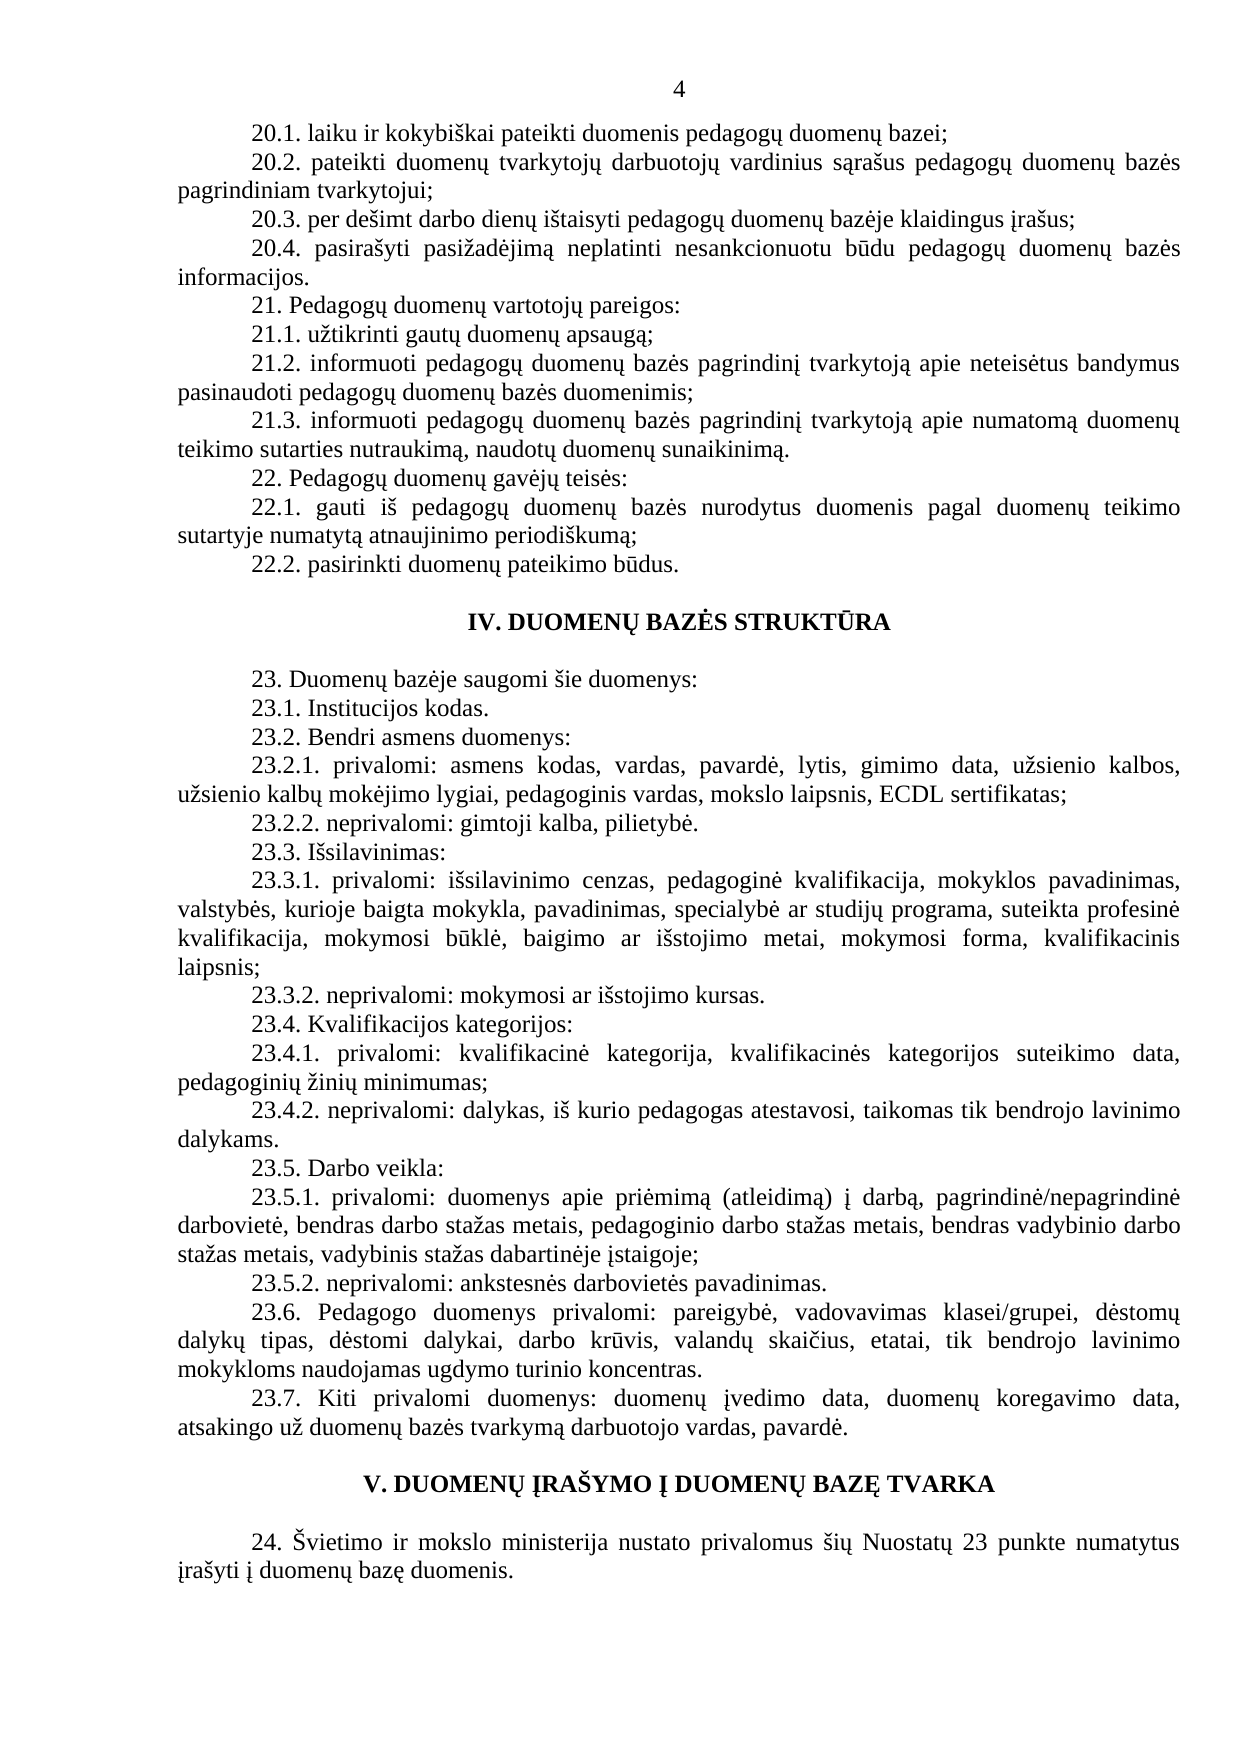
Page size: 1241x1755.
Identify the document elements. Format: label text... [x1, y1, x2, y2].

text 20.3. per dešimt darbo dienų ištaisyti pedagogų duomenų bazėje klaidingus įrašus; [177, 204, 1181, 233]
text 23.5.2. neprivalomi: ankstesnės darbovietės pavadinimas. [177, 1268, 1181, 1297]
text 24. Švietimo ir mokslo ministerija nustato privalomus šių Nuostatų 23 punkte numatytus įrašyti į duomenų bazę duomenis. [177, 1527, 1181, 1584]
text 22.2. pasirinkti duomenų pateikimo būdus. [177, 549, 1181, 578]
text 23.2.1. privalomi: asmens kodas, vardas, pavardė, lytis, gimimo data, užsienio kalbos, užsienio kalbų mokėjimo lygiai, pedagoginis vardas, mokslo laipsnis, ECDL sertifikatas; [177, 751, 1181, 808]
text 21.1. užtikrinti gautų duomenų apsaugą; [177, 319, 1181, 348]
text 21.3. informuoti pedagogų duomenų bazės pagrindinį tvarkytoją apie numatomą duomenų teikimo sutarties nutraukimą, naudotų duomenų sunaikinimą. [177, 406, 1181, 463]
text 23.3.2. neprivalomi: mokymosi ar išstojimo kursas. [177, 981, 1181, 1009]
text 22.1. gauti iš pedagogų duomenų bazės nurodytus duomenis pagal duomenų teikimo sutartyje numatytą atnaujinimo periodiškumą; [177, 492, 1181, 549]
text 21.2. informuoti pedagogų duomenų bazės pagrindinį tvarkytoją apie neteisėtus bandymus pasinaudoti pedagogų duomenų bazės duomenimis; [177, 348, 1181, 406]
text 23. Duomenų bazėje saugomi šie duomenys: [177, 664, 1181, 693]
text 23.5.1. privalomi: duomenys apie priėmimą (atleidimą) į darbą, pagrindinė/nepagrindinė darbovietė, bendras darbo stažas metais, pedagoginio darbo stažas metais, bendras vadybinio darbo stažas metais, vadybinis stažas dabartinėje įstaigoje; [177, 1182, 1181, 1268]
text 23.5. Darbo veikla: [177, 1153, 1181, 1182]
text V. DUOMENŲ ĮRAŠYMO Į DUOMENŲ BAZĘ TVARKA [177, 1469, 1181, 1498]
text 23.4.2. neprivalomi: dalykas, iš kurio pedagogas atestavosi, taikomas tik bendrojo lavinimo dalykams. [177, 1096, 1181, 1153]
text 23.1. Institucijos kodas. [177, 693, 1181, 722]
text 20.1. laiku ir kokybiškai pateikti duomenis pedagogų duomenų bazei; [177, 118, 1181, 147]
text 23.4.1. privalomi: kvalifikacinė kategorija, kvalifikacinės kategorijos suteikimo data, pedagoginių žinių minimumas; [177, 1038, 1181, 1096]
text 23.2.2. neprivalomi: gimtoji kalba, pilietybė. [177, 808, 1181, 837]
text 21. Pedagogų duomenų vartotojų pareigos: [177, 291, 1181, 319]
text 22. Pedagogų duomenų gavėjų teisės: [177, 463, 1181, 492]
text 20.4. pasirašyti pasižadėjimą neplatinti nesankcionuotu būdu pedagogų duomenų bazės informacijos. [177, 233, 1181, 291]
text 20.2. pateikti duomenų tvarkytojų darbuotojų vardinius sąrašus pedagogų duomenų bazės pagrindiniam tvarkytojui; [177, 147, 1181, 204]
text 23.3. Išsilavinimas: [177, 837, 1181, 866]
text 23.6. Pedagogo duomenys privalomi: pareigybė, vadovavimas klasei/grupei, dėstomų dalykų tipas, dėstomi dalykai, darbo krūvis, valandų skaičius, etatai, tik bendrojo lavinimo mokykloms naudojamas ugdymo turinio koncentras. [177, 1297, 1181, 1383]
text 23.2. Bendri asmens duomenys: [177, 722, 1181, 751]
text 23.3.1. privalomi: išsilavinimo cenzas, pedagoginė kvalifikacija, mokyklos pavadinimas, valstybės, kurioje baigta mokykla, pavadinimas, specialybė ar studijų programa, suteikta profesinė kvalifikacija, mokymosi būklė, baigimo ar išstojimo metai, mokymosi forma, kvalifikacinis laipsnis; [177, 866, 1181, 981]
text 23.4. Kvalifikacijos kategorijos: [177, 1009, 1181, 1038]
text 23.7. Kiti privalomi duomenys: duomenų įvedimo data, duomenų koregavimo data, atsakingo už duomenų bazės tvarkymą darbuotojo vardas, pavardė. [177, 1383, 1181, 1441]
text IV. DUOMENŲ BAZĖS STRUKTŪRA [177, 607, 1181, 636]
